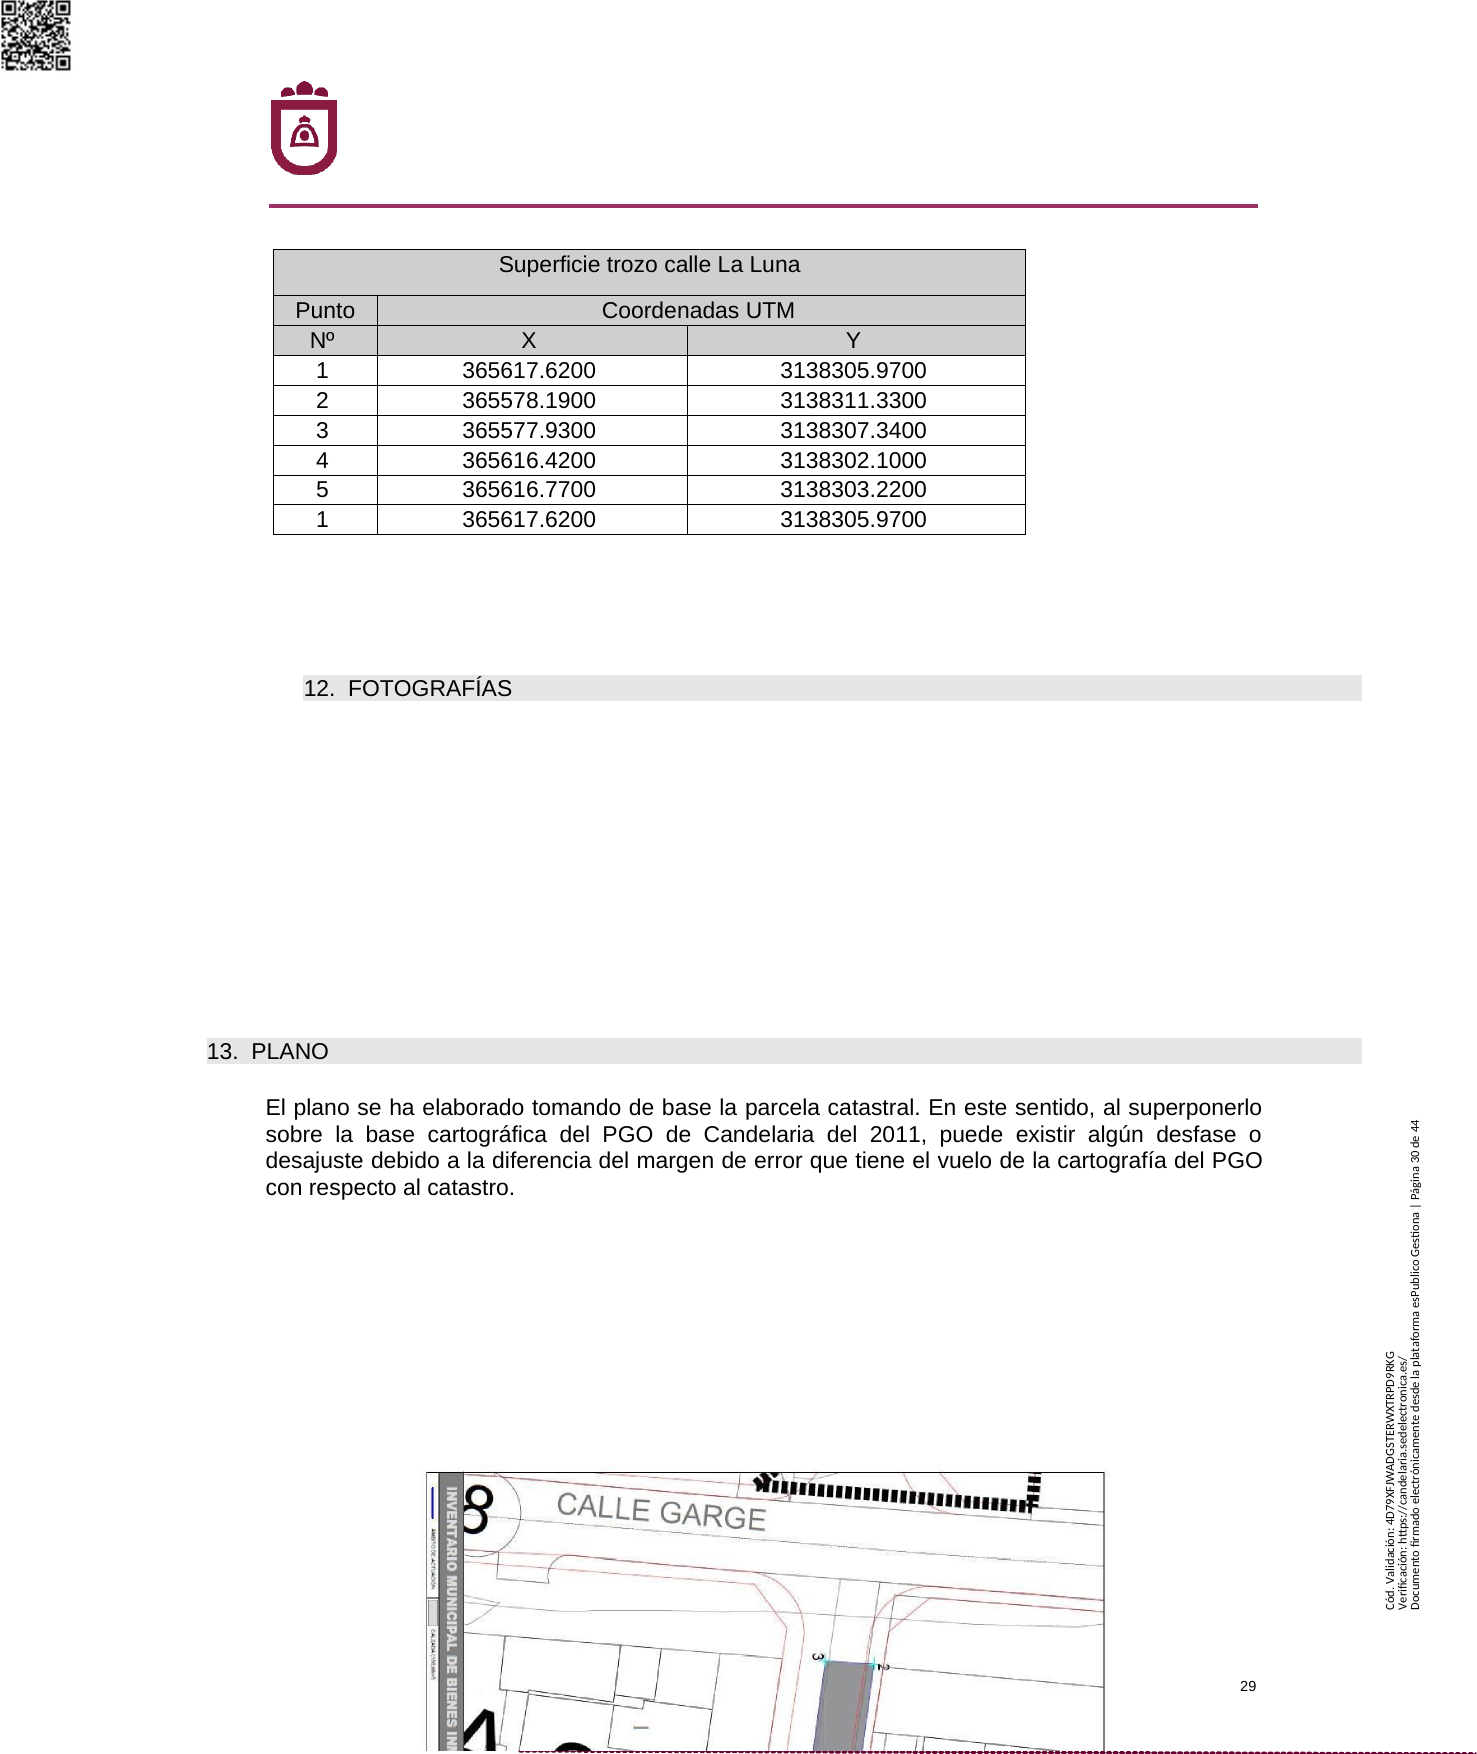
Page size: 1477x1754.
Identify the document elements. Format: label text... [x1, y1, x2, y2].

table_cell 3138302.1000 [688, 446, 1025, 474]
table_header Superficie trozo calle La Luna [377, 250, 1025, 295]
text El plano se ha elaborado tomando de base la parcela catastral. En este sentido, al superponerlo sobre la base cartográfica del PGO de Candelaria del 2011, puede existir algún desfase o desajuste debido a la diferencia del margen de error que tiene el vuelo de la cartografía del PGO con respecto al catastro. [265, 1094, 1263, 1201]
table_cell Coordenadas UTM [378, 296, 1025, 325]
table_cell 365578.1900 [378, 386, 687, 415]
table_cell 2 [274, 386, 377, 415]
table_cell 365617.6200 [378, 505, 687, 534]
table_cell X [378, 326, 687, 355]
list FOTOGRAFÍAS [303, 675, 1362, 701]
table_cell 3138307.3400 [688, 416, 1025, 444]
table_cell 4 [274, 446, 377, 474]
table_cell Nº [274, 326, 377, 355]
table_cell 3138303.2200 [688, 476, 1025, 504]
table_cell Punto [274, 296, 377, 325]
table_cell 3138305.9700 [688, 356, 1025, 385]
table_cell 365616.7700 [378, 476, 687, 504]
table_cell 3138311.3300 [688, 386, 1025, 415]
table_cell Y [688, 326, 1025, 355]
table_cell 365617.6200 [378, 356, 687, 385]
table_cell 1 [274, 505, 377, 534]
table_cell 3 [274, 416, 377, 444]
table_cell 1 [274, 356, 377, 385]
table_cell 3138305.9700 [688, 505, 1025, 534]
table_cell 365616.4200 [378, 446, 687, 474]
table_header [274, 250, 377, 295]
table_cell 365577.9300 [378, 416, 687, 444]
table_cell 5 [274, 476, 377, 504]
list PLANO [207, 1038, 1362, 1064]
